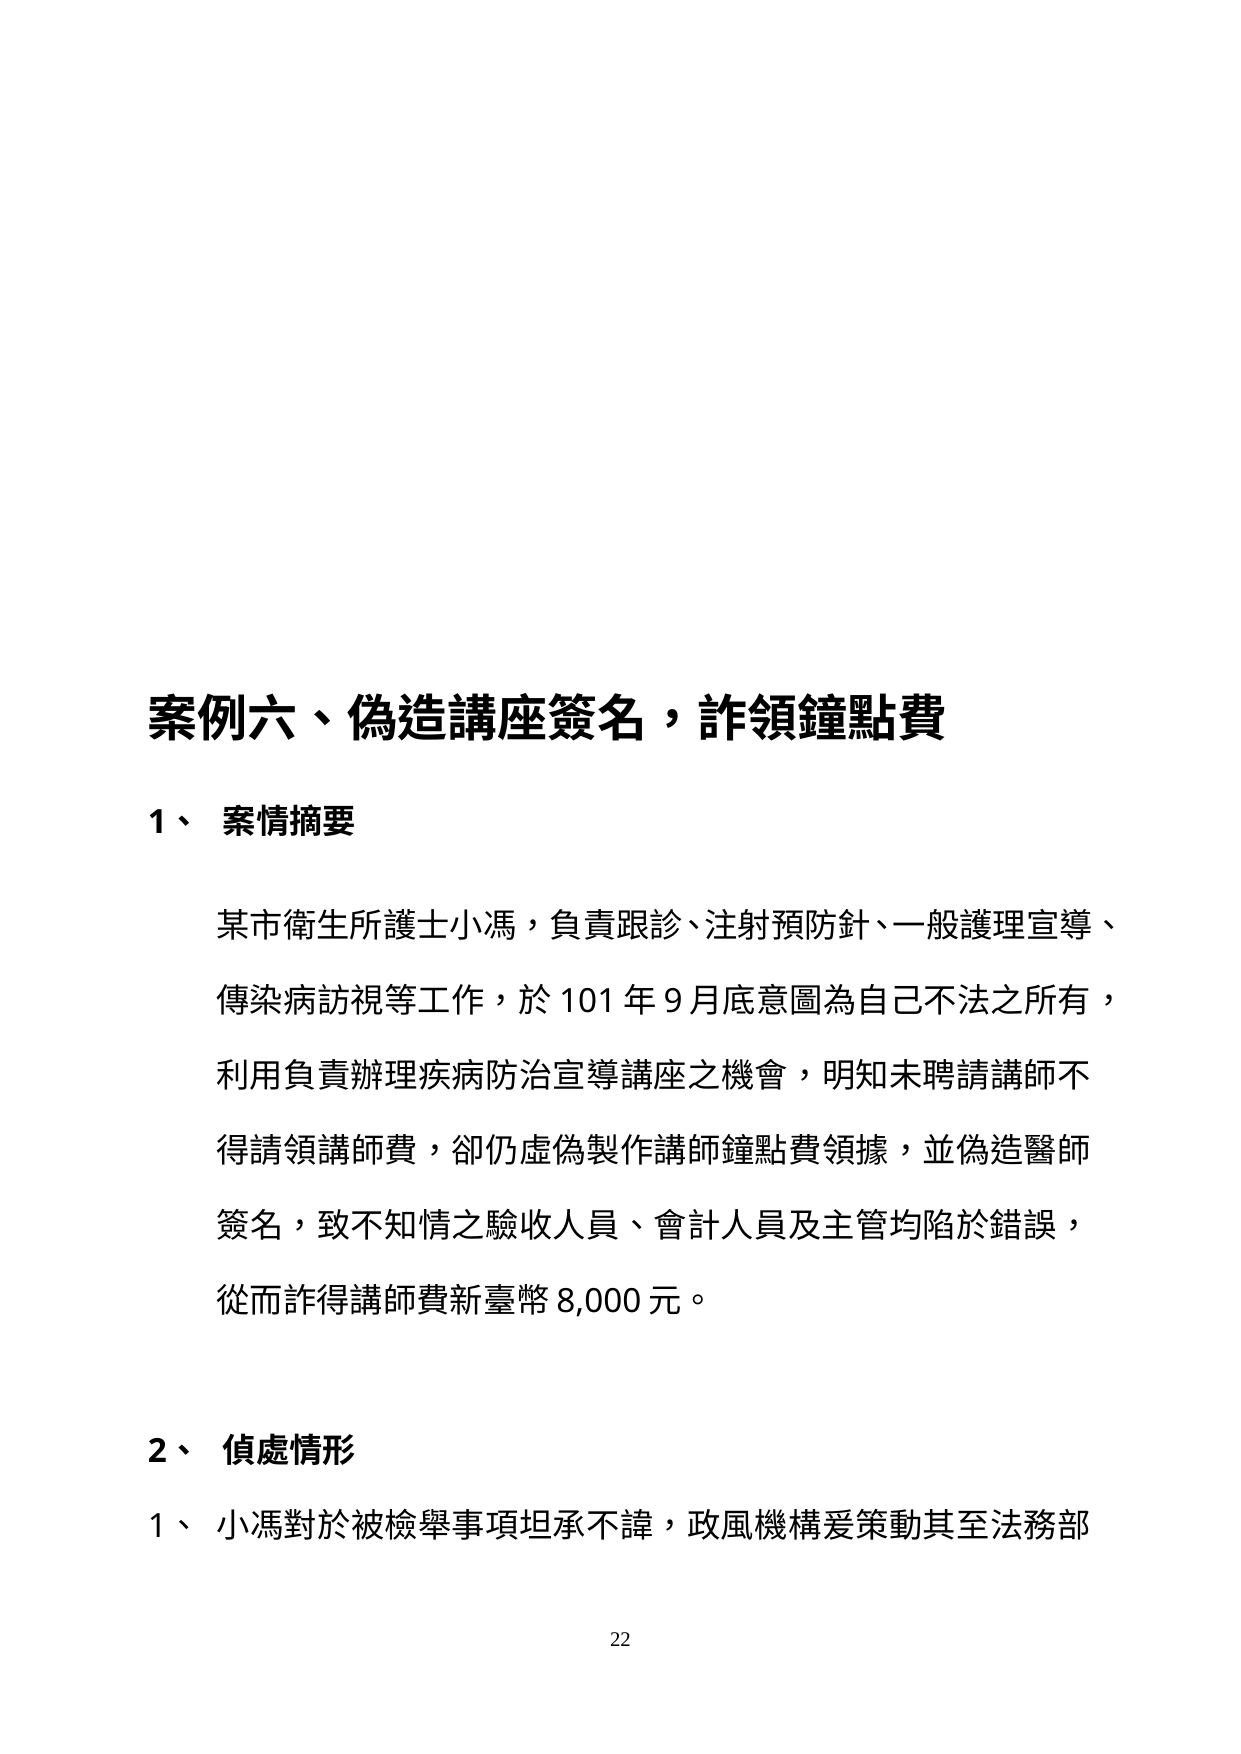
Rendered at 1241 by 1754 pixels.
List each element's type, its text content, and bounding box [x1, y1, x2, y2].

list 小馮對於被檢舉事項坦承不諱，政風機構爰策動其至法務部 [148, 1485, 1092, 1560]
text 某市衛生所護士小馮，負責跟診、注射預防針、一般護理宣導、傳染病訪視等工作，於101年9月底意圖為自己不法之所有，利用負責辦理疾病防治宣導講座之機會，明知未聘請講師不得請領講師費，卻仍虛偽製作講師鐘點費領據，並偽造醫師簽名，致不知情之驗收人員、會計人員及主管均陷於錯誤，從而詐得講師費新臺幣8,000元。 [216, 885, 1092, 1335]
list 偵處情形 [148, 1410, 1092, 1485]
text 案例六、偽造講座簽名，詐領鐘點費 [148, 677, 1092, 752]
list 案情摘要 [148, 781, 1092, 856]
